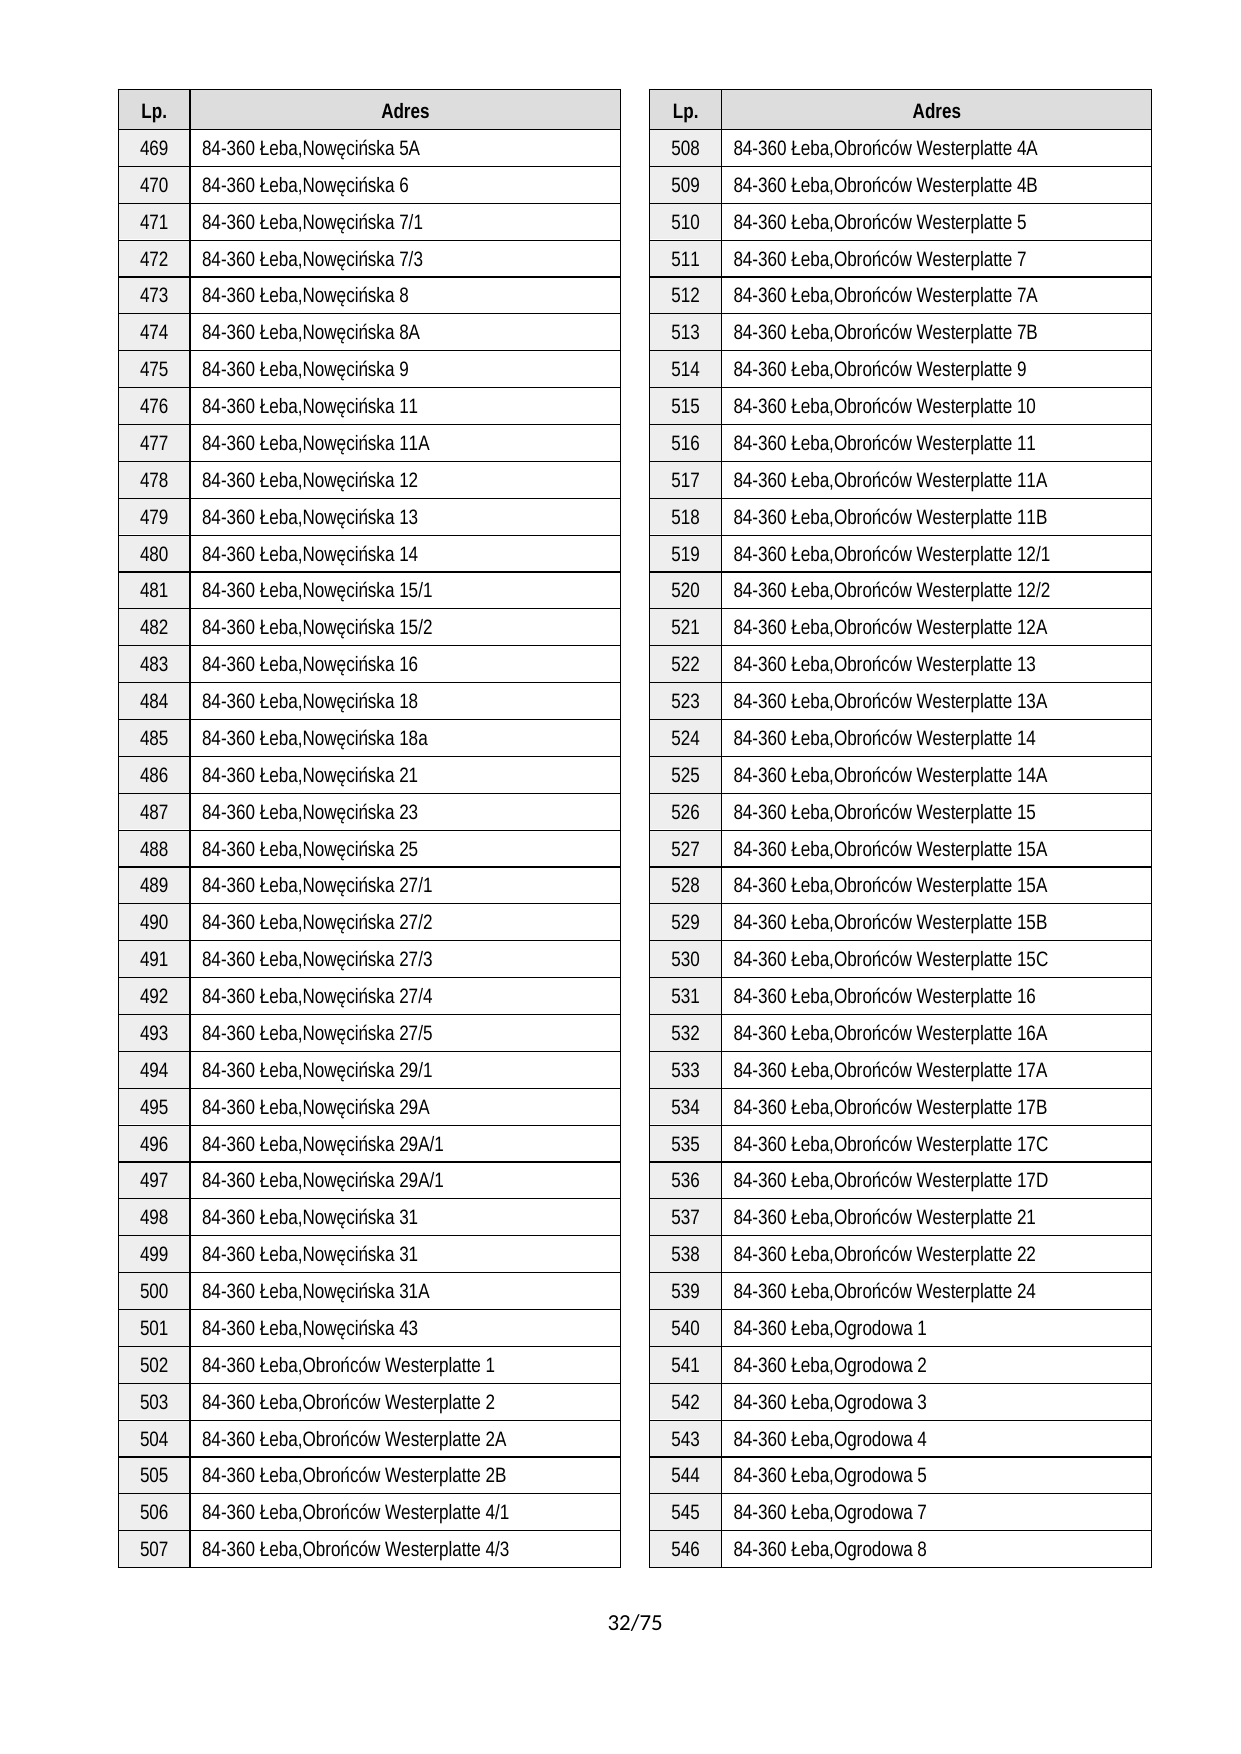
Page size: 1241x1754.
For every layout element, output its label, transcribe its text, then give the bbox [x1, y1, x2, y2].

table_cell 84-360 Łeba,Nowęcińska 31 [191, 1236, 620, 1272]
table_cell 84-360 Łeba,Obrońców Westerplatte 10 [722, 388, 1151, 424]
table_cell 84-360 Łeba,Nowęcińska 27/5 [191, 1015, 620, 1051]
table_cell 481 [119, 573, 189, 608]
table_cell 517 [650, 462, 721, 498]
table_cell 526 [650, 794, 721, 829]
table_cell 505 [119, 1458, 189, 1493]
table_cell 545 [650, 1494, 721, 1530]
table_cell 84-360 Łeba,Obrońców Westerplatte 5 [722, 204, 1151, 239]
table_cell 84-360 Łeba,Nowęcińska 11 [191, 388, 620, 424]
table_cell 84-360 Łeba,Nowęcińska 15/2 [191, 609, 620, 645]
table_cell 541 [650, 1347, 721, 1383]
table_cell 84-360 Łeba,Nowęcińska 18a [191, 720, 620, 756]
table_cell 84-360 Łeba,Nowęcińska 7/3 [191, 241, 620, 276]
table_cell 516 [650, 425, 721, 461]
table_cell 84-360 Łeba,Obrońców Westerplatte 15A [722, 831, 1151, 866]
table_cell 480 [119, 536, 189, 571]
table_cell 84-360 Łeba,Obrońców Westerplatte 13A [722, 683, 1151, 719]
table_cell 84-360 Łeba,Obrońców Westerplatte 21 [722, 1199, 1151, 1235]
table_cell 497 [119, 1163, 189, 1198]
table_cell 84-360 Łeba,Nowęcińska 27/1 [191, 868, 620, 903]
table_cell 470 [119, 167, 189, 203]
table_cell 544 [650, 1458, 721, 1493]
table_cell 84-360 Łeba,Obrońców Westerplatte 22 [722, 1236, 1151, 1272]
table_cell 84-360 Łeba,Obrońców Westerplatte 24 [722, 1273, 1151, 1309]
table_cell 84-360 Łeba,Ogrodowa 4 [722, 1421, 1151, 1456]
table_cell 84-360 Łeba,Obrońców Westerplatte 2A [191, 1421, 620, 1456]
table_cell 519 [650, 536, 721, 571]
table_cell 478 [119, 462, 189, 498]
table_cell 512 [650, 278, 721, 313]
table_cell 84-360 Łeba,Obrońców Westerplatte 7 [722, 241, 1151, 276]
table_cell 84-360 Łeba,Nowęcińska 14 [191, 536, 620, 571]
table_cell 84-360 Łeba,Nowęcińska 29A [191, 1089, 620, 1124]
table_cell 508 [650, 130, 721, 166]
table_cell 84-360 Łeba,Obrońców Westerplatte 16A [722, 1015, 1151, 1051]
table_header Lp. [119, 90, 189, 129]
table_cell 531 [650, 978, 721, 1014]
table_cell 472 [119, 241, 189, 276]
table_cell 504 [119, 1421, 189, 1456]
table_cell 84-360 Łeba,Obrońców Westerplatte 11 [722, 425, 1151, 461]
table_cell 84-360 Łeba,Nowęcińska 27/2 [191, 904, 620, 940]
table_cell 469 [119, 130, 189, 166]
table_cell 507 [119, 1531, 189, 1567]
table_cell 84-360 Łeba,Obrońców Westerplatte 4/3 [191, 1531, 620, 1567]
table_cell 84-360 Łeba,Obrońców Westerplatte 15 [722, 794, 1151, 829]
table_cell 84-360 Łeba,Obrońców Westerplatte 12A [722, 609, 1151, 645]
table_cell 520 [650, 573, 721, 608]
table_cell 84-360 Łeba,Obrońców Westerplatte 15C [722, 941, 1151, 977]
table_cell 530 [650, 941, 721, 977]
table_cell 479 [119, 499, 189, 534]
table_cell 84-360 Łeba,Ogrodowa 3 [722, 1384, 1151, 1419]
table_cell 484 [119, 683, 189, 719]
table_cell 533 [650, 1052, 721, 1088]
table_cell 483 [119, 646, 189, 682]
table_cell 503 [119, 1384, 189, 1419]
table_cell 84-360 Łeba,Nowęcińska 9 [191, 351, 620, 387]
table_cell 496 [119, 1126, 189, 1161]
table_cell 84-360 Łeba,Obrońców Westerplatte 11A [722, 462, 1151, 498]
table_cell 500 [119, 1273, 189, 1309]
table_cell 494 [119, 1052, 189, 1088]
table_cell 84-360 Łeba,Obrońców Westerplatte 4A [722, 130, 1151, 166]
table_cell 485 [119, 720, 189, 756]
table_cell 499 [119, 1236, 189, 1272]
table_cell 534 [650, 1089, 721, 1124]
table_header Adres [191, 90, 620, 129]
table_cell 84-360 Łeba,Obrońców Westerplatte 7A [722, 278, 1151, 313]
table_cell 84-360 Łeba,Nowęcińska 5A [191, 130, 620, 166]
table_cell 513 [650, 314, 721, 350]
table_cell 84-360 Łeba,Obrońców Westerplatte 15A [722, 868, 1151, 903]
table_cell 84-360 Łeba,Nowęcińska 6 [191, 167, 620, 203]
table_cell 535 [650, 1126, 721, 1161]
table_cell 84-360 Łeba,Ogrodowa 7 [722, 1494, 1151, 1530]
table_cell 474 [119, 314, 189, 350]
table_cell 84-360 Łeba,Nowęcińska 23 [191, 794, 620, 829]
table_cell 510 [650, 204, 721, 239]
table_cell 518 [650, 499, 721, 534]
table_cell 537 [650, 1199, 721, 1235]
table_cell 471 [119, 204, 189, 239]
table_cell 84-360 Łeba,Obrońców Westerplatte 15B [722, 904, 1151, 940]
table_cell 473 [119, 278, 189, 313]
table_cell 84-360 Łeba,Nowęcińska 29A/1 [191, 1163, 620, 1198]
table_cell 84-360 Łeba,Nowęcińska 15/1 [191, 573, 620, 608]
table_cell 84-360 Łeba,Ogrodowa 2 [722, 1347, 1151, 1383]
table_cell 475 [119, 351, 189, 387]
table_cell 84-360 Łeba,Obrońców Westerplatte 9 [722, 351, 1151, 387]
table_cell 84-360 Łeba,Ogrodowa 5 [722, 1458, 1151, 1493]
table_cell 487 [119, 794, 189, 829]
table_cell 492 [119, 978, 189, 1014]
table_cell 84-360 Łeba,Obrońców Westerplatte 17B [722, 1089, 1151, 1124]
table_cell 490 [119, 904, 189, 940]
table_cell 84-360 Łeba,Obrońców Westerplatte 4/1 [191, 1494, 620, 1530]
table_cell 84-360 Łeba,Nowęcińska 7/1 [191, 204, 620, 239]
table_cell 546 [650, 1531, 721, 1567]
table_cell 506 [119, 1494, 189, 1530]
table_cell 84-360 Łeba,Obrońców Westerplatte 2 [191, 1384, 620, 1419]
table_cell 523 [650, 683, 721, 719]
table_cell 477 [119, 425, 189, 461]
table_cell 84-360 Łeba,Nowęcińska 27/4 [191, 978, 620, 1014]
table_cell 540 [650, 1310, 721, 1346]
table_cell 495 [119, 1089, 189, 1124]
table_cell 511 [650, 241, 721, 276]
table_cell 84-360 Łeba,Obrońców Westerplatte 14A [722, 757, 1151, 793]
table_cell 84-360 Łeba,Nowęcińska 21 [191, 757, 620, 793]
table_cell 84-360 Łeba,Obrońców Westerplatte 13 [722, 646, 1151, 682]
table_cell 514 [650, 351, 721, 387]
table_cell 84-360 Łeba,Nowęcińska 13 [191, 499, 620, 534]
table_cell 84-360 Łeba,Nowęcińska 18 [191, 683, 620, 719]
table_cell 84-360 Łeba,Nowęcińska 43 [191, 1310, 620, 1346]
table_cell 527 [650, 831, 721, 866]
table_header Lp. [650, 90, 721, 129]
table_cell 524 [650, 720, 721, 756]
table_cell 84-360 Łeba,Nowęcińska 29A/1 [191, 1126, 620, 1161]
table_cell 84-360 Łeba,Obrońców Westerplatte 1 [191, 1347, 620, 1383]
table_cell 84-360 Łeba,Nowęcińska 8 [191, 278, 620, 313]
table_cell 536 [650, 1163, 721, 1198]
table_cell 501 [119, 1310, 189, 1346]
table_cell 84-360 Łeba,Nowęcińska 31A [191, 1273, 620, 1309]
table_cell 84-360 Łeba,Obrońców Westerplatte 17C [722, 1126, 1151, 1161]
table_cell 543 [650, 1421, 721, 1456]
table_cell 493 [119, 1015, 189, 1051]
table_cell 84-360 Łeba,Obrońców Westerplatte 12/1 [722, 536, 1151, 571]
table_cell 538 [650, 1236, 721, 1272]
table_cell 84-360 Łeba,Obrońców Westerplatte 2B [191, 1458, 620, 1493]
table_cell 491 [119, 941, 189, 977]
table_cell 84-360 Łeba,Nowęcińska 12 [191, 462, 620, 498]
table_cell 84-360 Łeba,Nowęcińska 11A [191, 425, 620, 461]
table_cell 84-360 Łeba,Obrońców Westerplatte 7B [722, 314, 1151, 350]
table_cell 84-360 Łeba,Ogrodowa 8 [722, 1531, 1151, 1567]
table_cell 532 [650, 1015, 721, 1051]
table_cell 84-360 Łeba,Nowęcińska 25 [191, 831, 620, 866]
table_cell 84-360 Łeba,Obrońców Westerplatte 16 [722, 978, 1151, 1014]
table_cell 84-360 Łeba,Nowęcińska 16 [191, 646, 620, 682]
table_cell 498 [119, 1199, 189, 1235]
table_cell 84-360 Łeba,Obrońców Westerplatte 11B [722, 499, 1151, 534]
table_cell 84-360 Łeba,Nowęcińska 29/1 [191, 1052, 620, 1088]
table_cell 528 [650, 868, 721, 903]
table_cell 84-360 Łeba,Obrońców Westerplatte 4B [722, 167, 1151, 203]
table_cell 84-360 Łeba,Ogrodowa 1 [722, 1310, 1151, 1346]
table_cell 84-360 Łeba,Obrońców Westerplatte 14 [722, 720, 1151, 756]
table_cell 521 [650, 609, 721, 645]
table_cell 84-360 Łeba,Obrońców Westerplatte 12/2 [722, 573, 1151, 608]
table_cell 84-360 Łeba,Obrońców Westerplatte 17D [722, 1163, 1151, 1198]
table_cell 482 [119, 609, 189, 645]
table_cell 542 [650, 1384, 721, 1419]
table_cell 488 [119, 831, 189, 866]
table_cell 529 [650, 904, 721, 940]
table_cell 522 [650, 646, 721, 682]
table_cell 84-360 Łeba,Nowęcińska 27/3 [191, 941, 620, 977]
table_cell 84-360 Łeba,Nowęcińska 8A [191, 314, 620, 350]
table_cell 489 [119, 868, 189, 903]
table_cell 515 [650, 388, 721, 424]
table_cell 539 [650, 1273, 721, 1309]
table_cell 486 [119, 757, 189, 793]
table_cell 84-360 Łeba,Obrońców Westerplatte 17A [722, 1052, 1151, 1088]
table_cell 84-360 Łeba,Nowęcińska 31 [191, 1199, 620, 1235]
table_cell 509 [650, 167, 721, 203]
table_cell 476 [119, 388, 189, 424]
table_cell 525 [650, 757, 721, 793]
table_cell 502 [119, 1347, 189, 1383]
table_header Adres [722, 90, 1151, 129]
